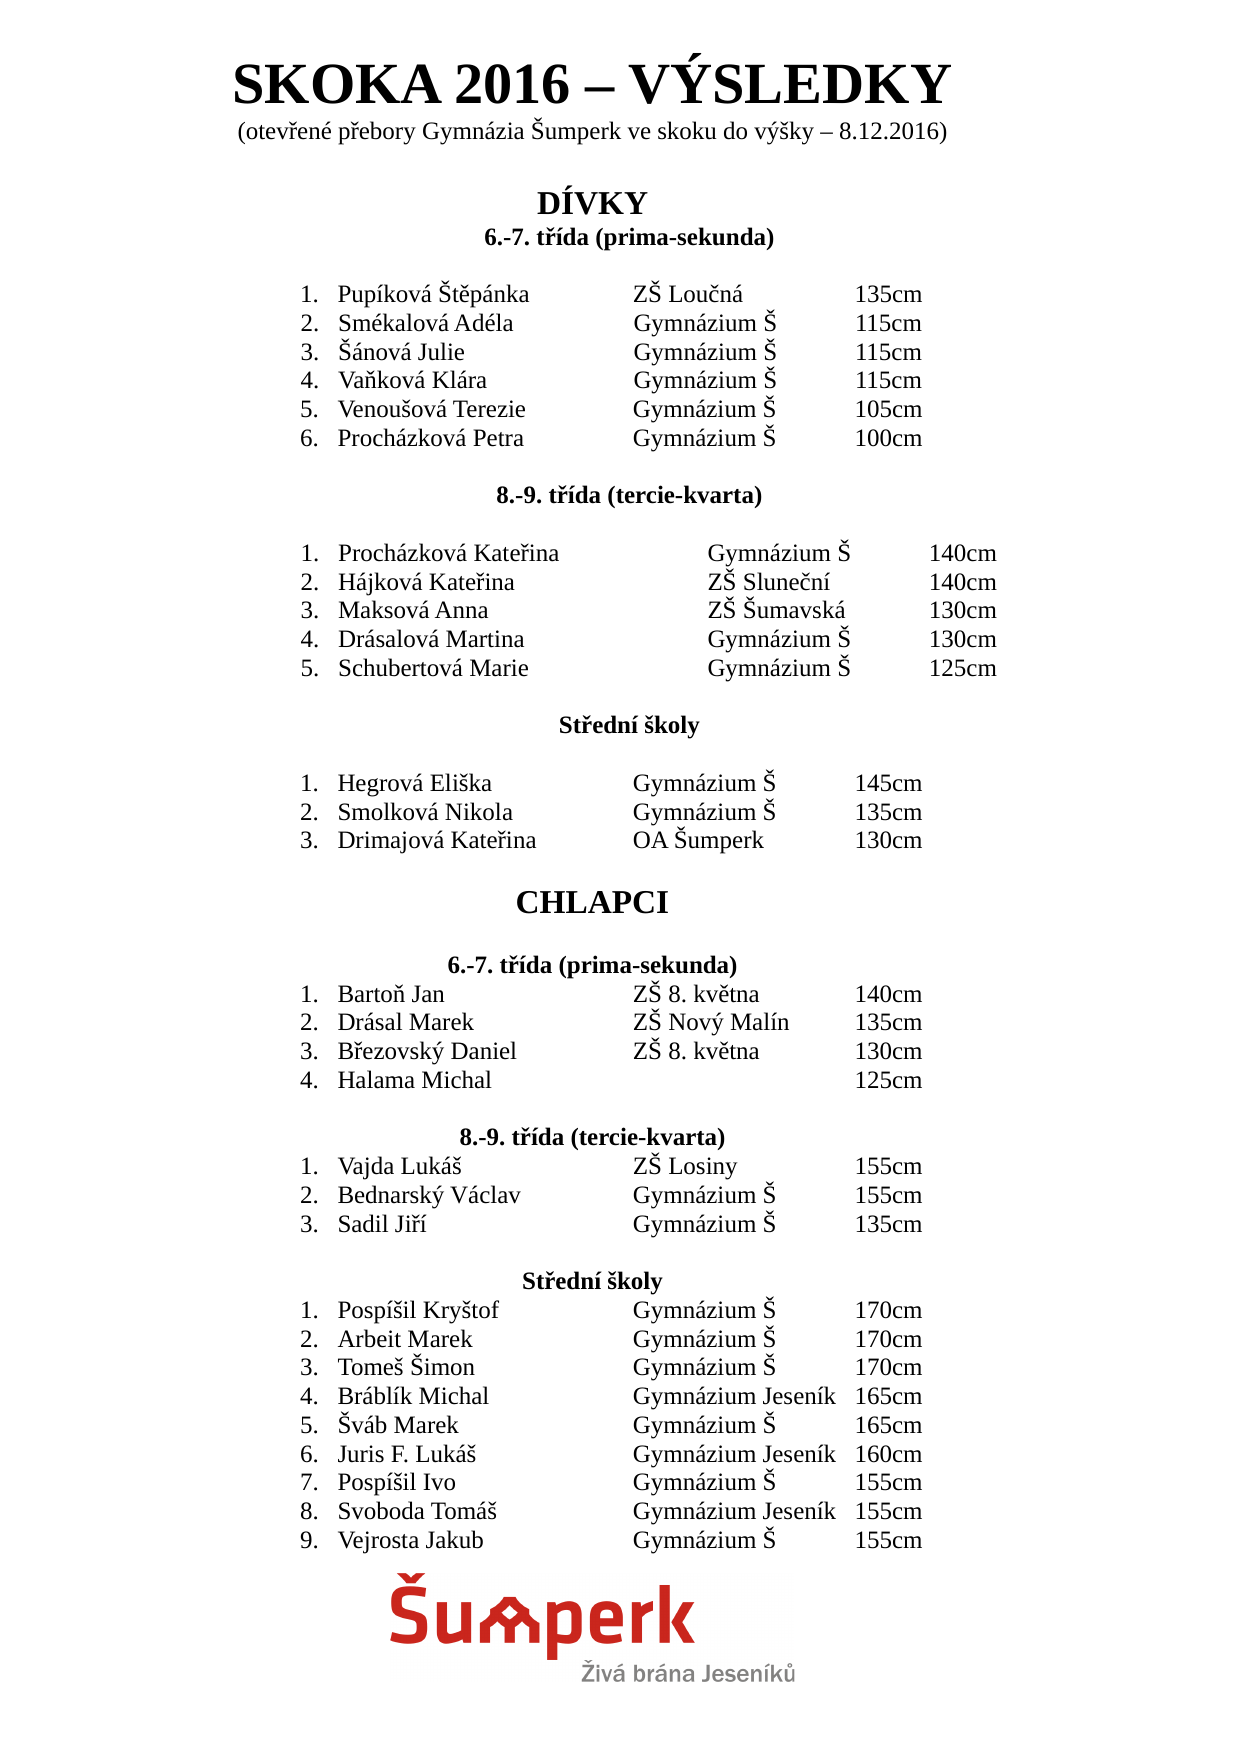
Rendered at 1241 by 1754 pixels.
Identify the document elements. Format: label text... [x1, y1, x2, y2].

list Pospíšil Kryštof Gymnázium Š 170cm [100, 1295, 1122, 1324]
list Tomeš Šimon Gymnázium Š 170cm [100, 1352, 1122, 1381]
list Bednarský Václav Gymnázium Š 155cm [100, 1180, 1122, 1209]
list Pupíková Štěpánka ZŠ Loučná 135cm [100, 279, 1122, 308]
list Maksová Anna ZŠ Šumavská 130cm [175, 595, 1122, 624]
picture [390, 1573, 795, 1682]
text 8.-9. třída (tercie-kvarta) [62, 1122, 1122, 1151]
list Smolková Nikola Gymnázium Š 135cm [100, 797, 1122, 825]
list Drásalová Martina Gymnázium Š 130cm [175, 624, 1122, 653]
list Vaňková Klára Gymnázium Š 115cm [100, 365, 1122, 394]
text 6.-7. třída (prima-sekunda) [62, 950, 1122, 979]
list Procházková Kateřina Gymnázium Š 140cm [175, 538, 1122, 567]
list Šváb Marek Gymnázium Š 165cm [100, 1410, 1122, 1439]
list Halama Michal 125cm [100, 1065, 1122, 1094]
list Šánová Julie Gymnázium Š 115cm [100, 337, 1122, 365]
list Hájková Kateřina ZŠ Sluneční 140cm [175, 567, 1122, 595]
list Bráblík Michal Gymnázium Jeseník 165cm [100, 1381, 1122, 1410]
list Procházková Petra Gymnázium Š 100cm [100, 423, 1122, 452]
list Smékalová Adéla Gymnázium Š 115cm [100, 308, 1122, 337]
list Schubertová Marie Gymnázium Š 125cm [175, 653, 1122, 682]
list Sadil Jiří Gymnázium Š 135cm [100, 1209, 1122, 1237]
text DÍVKY [62, 183, 1122, 222]
list Drimajová Kateřina OA Šumperk 130cm [100, 825, 1122, 854]
text Střední školy [62, 710, 1122, 739]
text SKOKA 2016 – VÝSLEDKY [62, 49, 1122, 116]
list Vajda Lukáš ZŠ Losiny 155cm [100, 1151, 1122, 1180]
text CHLAPCI [62, 883, 1122, 921]
text Střední školy [62, 1266, 1122, 1295]
list Drásal Marek ZŠ Nový Malín 135cm [100, 1007, 1122, 1036]
text 8.-9. třída (tercie-kvarta) [62, 480, 1122, 509]
list Juris F. Lukáš Gymnázium Jeseník 160cm [100, 1439, 1122, 1467]
list Vejrosta Jakub Gymnázium Š 155cm [100, 1525, 1122, 1554]
list Březovský Daniel ZŠ 8. května 130cm [100, 1036, 1122, 1065]
list Venoušová Terezie Gymnázium Š 105cm [100, 394, 1122, 423]
list Pospíšil Ivo Gymnázium Š 155cm [100, 1467, 1122, 1496]
text 6.-7. třída (prima-sekunda) [62, 222, 1122, 250]
text (otevřené přebory Gymnázia Šumperk ve skoku do výšky – 8.12.2016) [62, 116, 1122, 145]
list Hegrová Eliška Gymnázium Š 145cm [100, 768, 1122, 797]
list Svoboda Tomáš Gymnázium Jeseník 155cm [100, 1496, 1122, 1525]
list Arbeit Marek Gymnázium Š 170cm [100, 1324, 1122, 1352]
list Bartoň Jan ZŠ 8. května 140cm [100, 979, 1122, 1007]
